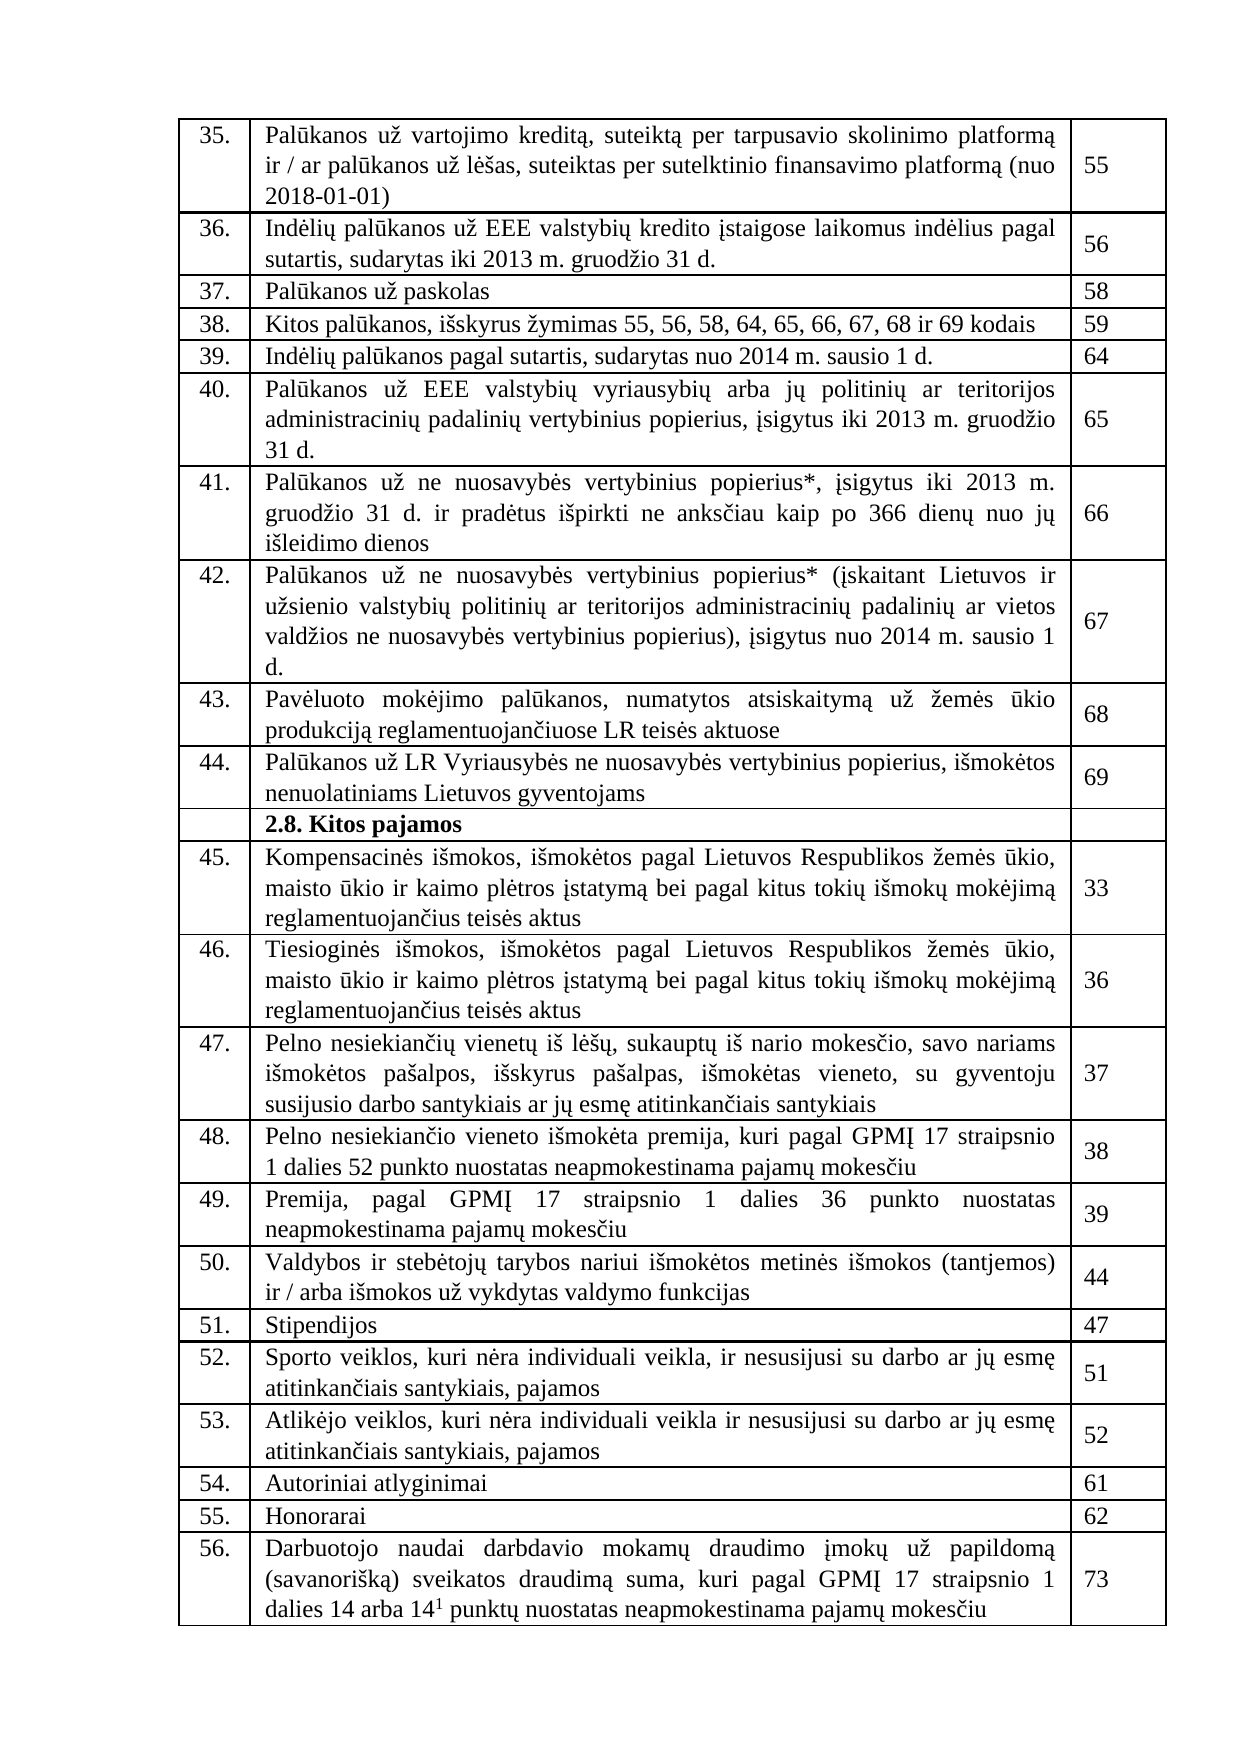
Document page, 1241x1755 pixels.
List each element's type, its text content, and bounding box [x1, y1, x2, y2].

table_cell Palūkanos už paskolas [251, 276, 1070, 307]
table_cell 42. [180, 561, 249, 682]
table_cell Autoriniai atlyginimai [251, 1468, 1070, 1499]
table_cell 49. [180, 1184, 249, 1245]
table_cell Palūkanos už ne nuosavybės vertybinius popierius* (įskaitant Lietuvos ir užsienio valstybių politinių ar teritorijos administracinių padalinių ar vietos valdžios ne nuosavybės vertybinius popierius), įsigytus nuo 2014 m. sausio 1 d. [251, 561, 1070, 682]
table_cell 33 [1072, 842, 1165, 933]
table_cell 56. [180, 1533, 249, 1624]
table_cell 39. [180, 341, 249, 372]
table_cell 55 [1072, 120, 1165, 211]
table_cell 47. [180, 1028, 249, 1119]
table_cell Palūkanos už EEE valstybių vyriausybių arba jų politinių ar teritorijos administracinių padalinių vertybinius popierius, įsigytus iki 2013 m. gruodžio 31 d. [251, 374, 1070, 465]
table_cell 53. [180, 1405, 249, 1466]
table_cell 44 [1072, 1247, 1165, 1308]
table_cell 52 [1072, 1405, 1165, 1466]
table_cell Premija, pagal GPMĮ 17 straipsnio 1 dalies 36 punkto nuostatas neapmokestinama pajamų mokesčiu [251, 1184, 1070, 1245]
table_cell 44. [180, 747, 249, 808]
table_cell Palūkanos už LR Vyriausybės ne nuosavybės vertybinius popierius, išmokėtos nenuolatiniams Lietuvos gyventojams [251, 747, 1070, 808]
table_cell Pelno nesiekiančio vieneto išmokėta premija, kuri pagal GPMĮ 17 straipsnio 1 dalies 52 punkto nuostatas neapmokestinama pajamų mokesčiu [251, 1121, 1070, 1182]
table_cell 67 [1072, 561, 1165, 682]
table_cell Stipendijos [251, 1310, 1070, 1340]
table_cell Kitos palūkanos, išskyrus žymimas 55, 56, 58, 64, 65, 66, 67, 68 ir 69 kodais [251, 309, 1070, 339]
table_cell 40. [180, 374, 249, 465]
table_cell Tiesioginės išmokos, išmokėtos pagal Lietuvos Respublikos žemės ūkio, maisto ūkio ir kaimo plėtros įstatymą bei pagal kitus tokių išmokų mokėjimą reglamentuojančius teisės aktus [251, 935, 1070, 1026]
table_cell 68 [1072, 684, 1165, 745]
table_cell Indėlių palūkanos pagal sutartis, sudarytas nuo 2014 m. sausio 1 d. [251, 341, 1070, 372]
table_cell 69 [1072, 747, 1165, 808]
table_cell 51. [180, 1310, 249, 1340]
table_cell 37 [1072, 1028, 1165, 1119]
table_cell 46. [180, 935, 249, 1026]
table_cell 39 [1072, 1184, 1165, 1245]
table_cell Atlikėjo veiklos, kuri nėra individuali veikla ir nesusijusi su darbo ar jų esmę atitinkančiais santykiais, pajamos [251, 1405, 1070, 1466]
table_cell 37. [180, 276, 249, 307]
table_cell 45. [180, 842, 249, 933]
table_cell Darbuotojo naudai darbdavio mokamų draudimo įmokų už papildomą (savanorišką) sveikatos draudimą suma, kuri pagal GPMĮ 17 straipsnio 1 dalies 14 arba 141 punktų nuostatas neapmokestinama pajamų mokesčiu [251, 1533, 1070, 1624]
table_cell 62 [1072, 1501, 1165, 1531]
table_cell 36 [1072, 935, 1165, 1026]
table_cell 43. [180, 684, 249, 745]
table_cell 50. [180, 1247, 249, 1308]
table_cell [1072, 809, 1165, 840]
table_cell 47 [1072, 1310, 1165, 1340]
table_cell 35. [180, 120, 249, 211]
table_cell 36. [180, 214, 249, 274]
table_cell Palūkanos už vartojimo kreditą, suteiktą per tarpusavio skolinimo platformą ir / ar palūkanos už lėšas, suteiktas per sutelktinio finansavimo platformą (nuo 2018-01-01) [251, 120, 1070, 211]
table_cell 54. [180, 1468, 249, 1499]
table_cell 61 [1072, 1468, 1165, 1499]
table_cell [180, 809, 249, 840]
table_cell 55. [180, 1501, 249, 1531]
table_cell 51 [1072, 1343, 1165, 1403]
table_cell 65 [1072, 374, 1165, 465]
table_cell 52. [180, 1343, 249, 1403]
table_cell 66 [1072, 467, 1165, 558]
table_cell Kompensacinės išmokos, išmokėtos pagal Lietuvos Respublikos žemės ūkio, maisto ūkio ir kaimo plėtros įstatymą bei pagal kitus tokių išmokų mokėjimą reglamentuojančius teisės aktus [251, 842, 1070, 933]
table_cell Pelno nesiekiančių vienetų iš lėšų, sukauptų iš nario mokesčio, savo nariams išmokėtos pašalpos, išskyrus pašalpas, išmokėtas vieneto, su gyventoju susijusio darbo santykiais ar jų esmę atitinkančiais santykiais [251, 1028, 1070, 1119]
table_cell Palūkanos už ne nuosavybės vertybinius popierius*, įsigytus iki 2013 m. gruodžio 31 d. ir pradėtus išpirkti ne anksčiau kaip po 366 dienų nuo jų išleidimo dienos [251, 467, 1070, 558]
table_cell 59 [1072, 309, 1165, 339]
table_cell 41. [180, 467, 249, 558]
table_cell 38. [180, 309, 249, 339]
table_cell 56 [1072, 214, 1165, 274]
table_cell 73 [1072, 1533, 1165, 1624]
table_cell 2.8. Kitos pajamos [251, 809, 1070, 840]
table_cell 64 [1072, 341, 1165, 372]
table_cell Honorarai [251, 1501, 1070, 1531]
table_cell Sporto veiklos, kuri nėra individuali veikla, ir nesusijusi su darbo ar jų esmę atitinkančiais santykiais, pajamos [251, 1343, 1070, 1403]
table_cell Indėlių palūkanos už EEE valstybių kredito įstaigose laikomus indėlius pagal sutartis, sudarytas iki 2013 m. gruodžio 31 d. [251, 214, 1070, 274]
table_cell 48. [180, 1121, 249, 1182]
table_cell 58 [1072, 276, 1165, 307]
table_cell Pavėluoto mokėjimo palūkanos, numatytos atsiskaitymą už žemės ūkio produkciją reglamentuojančiuose LR teisės aktuose [251, 684, 1070, 745]
table_cell 38 [1072, 1121, 1165, 1182]
table_cell Valdybos ir stebėtojų tarybos nariui išmokėtos metinės išmokos (tantjemos) ir / arba išmokos už vykdytas valdymo funkcijas [251, 1247, 1070, 1308]
